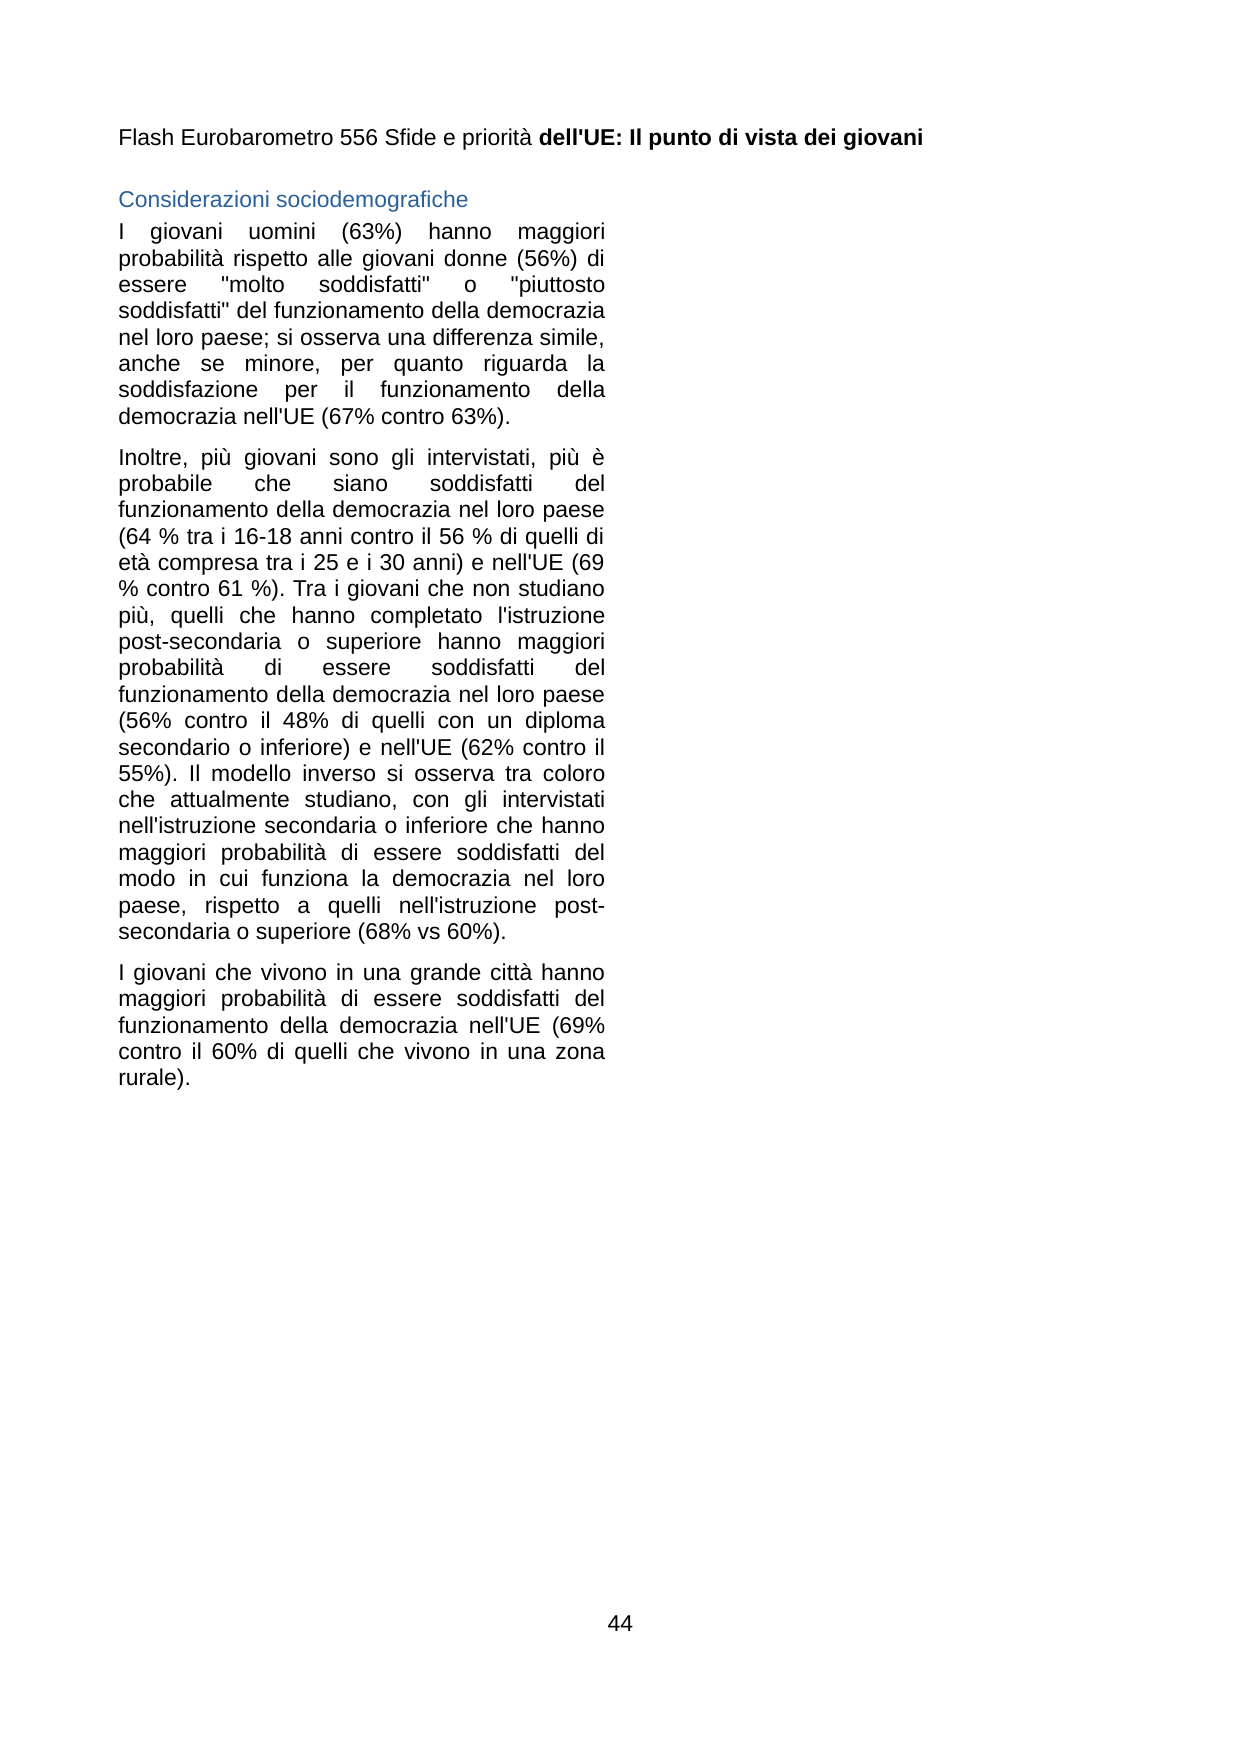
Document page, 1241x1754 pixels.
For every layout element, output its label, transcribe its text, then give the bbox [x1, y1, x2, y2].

text Inoltre, più giovani sono gli intervistati, più è probabile che siano soddisfatti del funzionamento della democrazia nel loro paese (64 % tra i 16-18 anni contro il 56 % di quelli di età compresa tra i 25 e i 30 anni) e nell'UE (69 % contro 61 %). Tra i giovani che non studiano più, quelli che hanno completato l'istruzione post-secondaria o superiore hanno maggiori probabilità di essere soddisfatti del funzionamento della democrazia nel loro paese (56% contro il 48% di quelli con un diploma secondario o inferiore) e nell'UE (62% contro il 55%). Il modello inverso si osserva tra coloro che attualmente studiano, con gli intervistati nell'istruzione secondaria o inferiore che hanno maggiori probabilità di essere soddisfatti del modo in cui funziona la democrazia nel loro paese, rispetto a quelli nell'istruzione post-secondaria o superiore (68% vs 60%). [118, 443, 605, 944]
text Considerazioni sociodemografiche [118, 186, 605, 212]
text I giovani che vivono in una grande città hanno maggiori probabilità di essere soddisfatti del funzionamento della democrazia nell'UE (69% contro il 60% di quelli che vivono in una zona rurale). [118, 959, 605, 1091]
text I giovani uomini (63%) hanno maggiori probabilità rispetto alle giovani donne (56%) di essere "molto soddisfatti" o "piuttosto soddisfatti" del funzionamento della democrazia nel loro paese; si osserva una differenza simile, anche se minore, per quanto riguarda la soddisfazione per il funzionamento della democrazia nell'UE (67% contro 63%). [118, 218, 605, 429]
